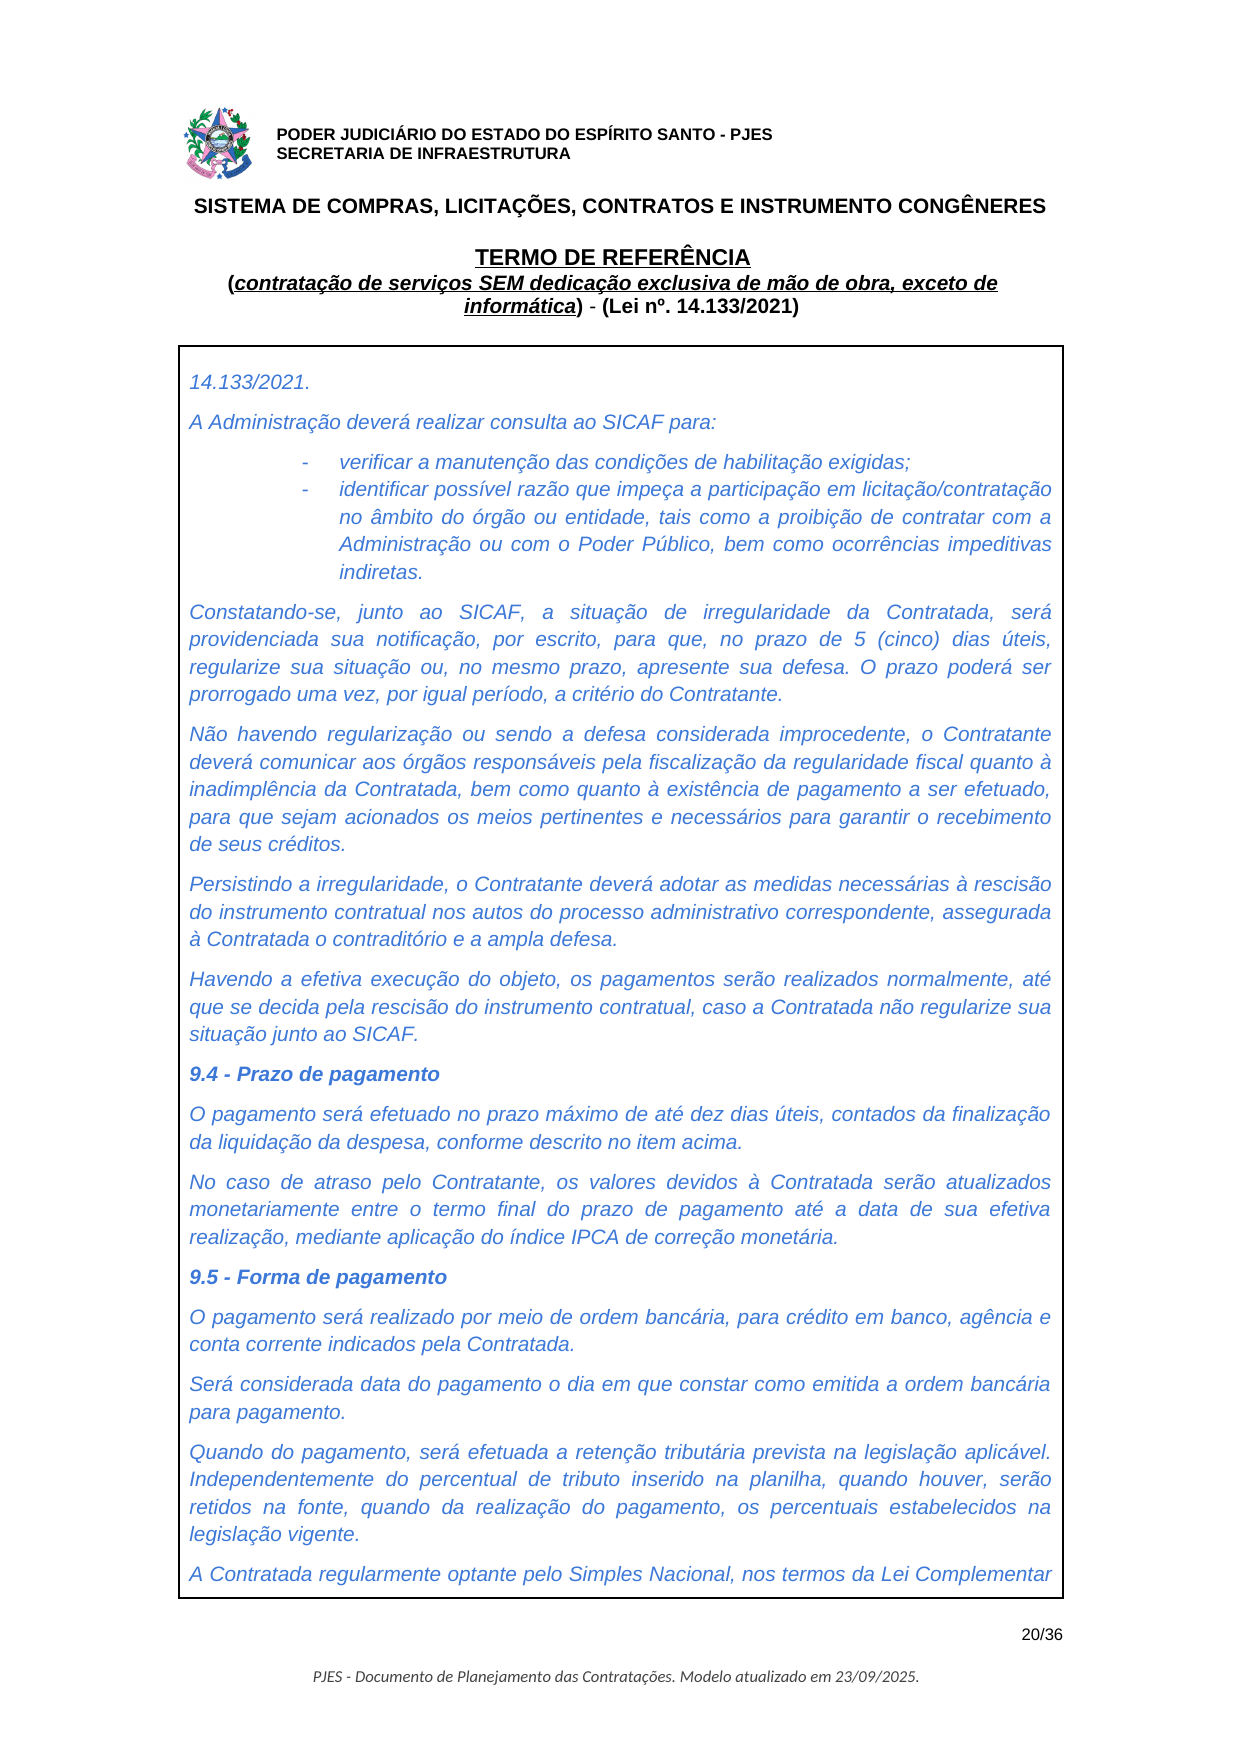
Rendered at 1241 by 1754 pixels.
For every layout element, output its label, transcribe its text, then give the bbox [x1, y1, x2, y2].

table_header 14.133/2021. A Administração deverá realizar consulta ao SICAF para: verificar a manutenção das condições de habilitação exigidas; identificar possível razão que impeça a participação em licitação/contratação no âmbito do órgão ou entidade, tais como a proibição de contratar com a Administração ou com o Poder Público, bem como ocorrências impeditivas indiretas. Constatando-se, junto ao SICAF, a situação de irregularidade da Contratada, será providenciada sua notificação, por escrito, para que, no prazo de 5 (cinco) dias úteis, regularize sua situação ou, no mesmo prazo, apresente sua defesa. O prazo poderá ser prorrogado uma vez, por igual período, a critério do Contratante. Não havendo regularização ou sendo a defesa considerada improcedente, o Contratante deverá comunicar aos órgãos responsáveis pela fiscalização da regularidade fiscal quanto à inadimplência da Contratada, bem como quanto à existência de pagamento a ser efetuado, para que sejam acionados os meios pertinentes e necessários para garantir o recebimento de seus créditos. Persistindo a irregularidade, o Contratante deverá adotar as medidas necessárias à rescisão do instrumento contratual nos autos do processo administrativo correspondente, assegurada à Contratada o contraditório e a ampla defesa. Havendo a efetiva execução do objeto, os pagamentos serão realizados normalmente, até que se decida pela rescisão do instrumento contratual, caso a Contratada não regularize sua situação junto ao SICAF. 9.4 - Prazo de pagamento O pagamento será efetuado no prazo máximo de até dez dias úteis, contados da finalização da liquidação da despesa, conforme descrito no item acima. No caso de atraso pelo Contratante, os valores devidos à Contratada serão atualizados monetariamente entre o termo final do prazo de pagamento até a data de sua efetiva realização, mediante aplicação do índice IPCA de correção monetária. 9.5 - Forma de pagamento O pagamento será realizado por meio de ordem bancária, para crédito em banco, agência e conta corrente indicados pela Contratada. Será considerada data do pagamento o dia em que constar como emitida a ordem bancária para pagamento. Quando do pagamento, será efetuada a retenção tributária prevista na legislação aplicável. Independentemente do percentual de tributo inserido na planilha, quando houver, serão retidos na fonte, quando da realização do pagamento, os percentuais estabelecidos na legislação vigente. A Contratada regularmente optante pelo Simples Nacional, nos termos da Lei Complementar [180, 347, 1062, 1597]
picture [181, 105, 255, 183]
